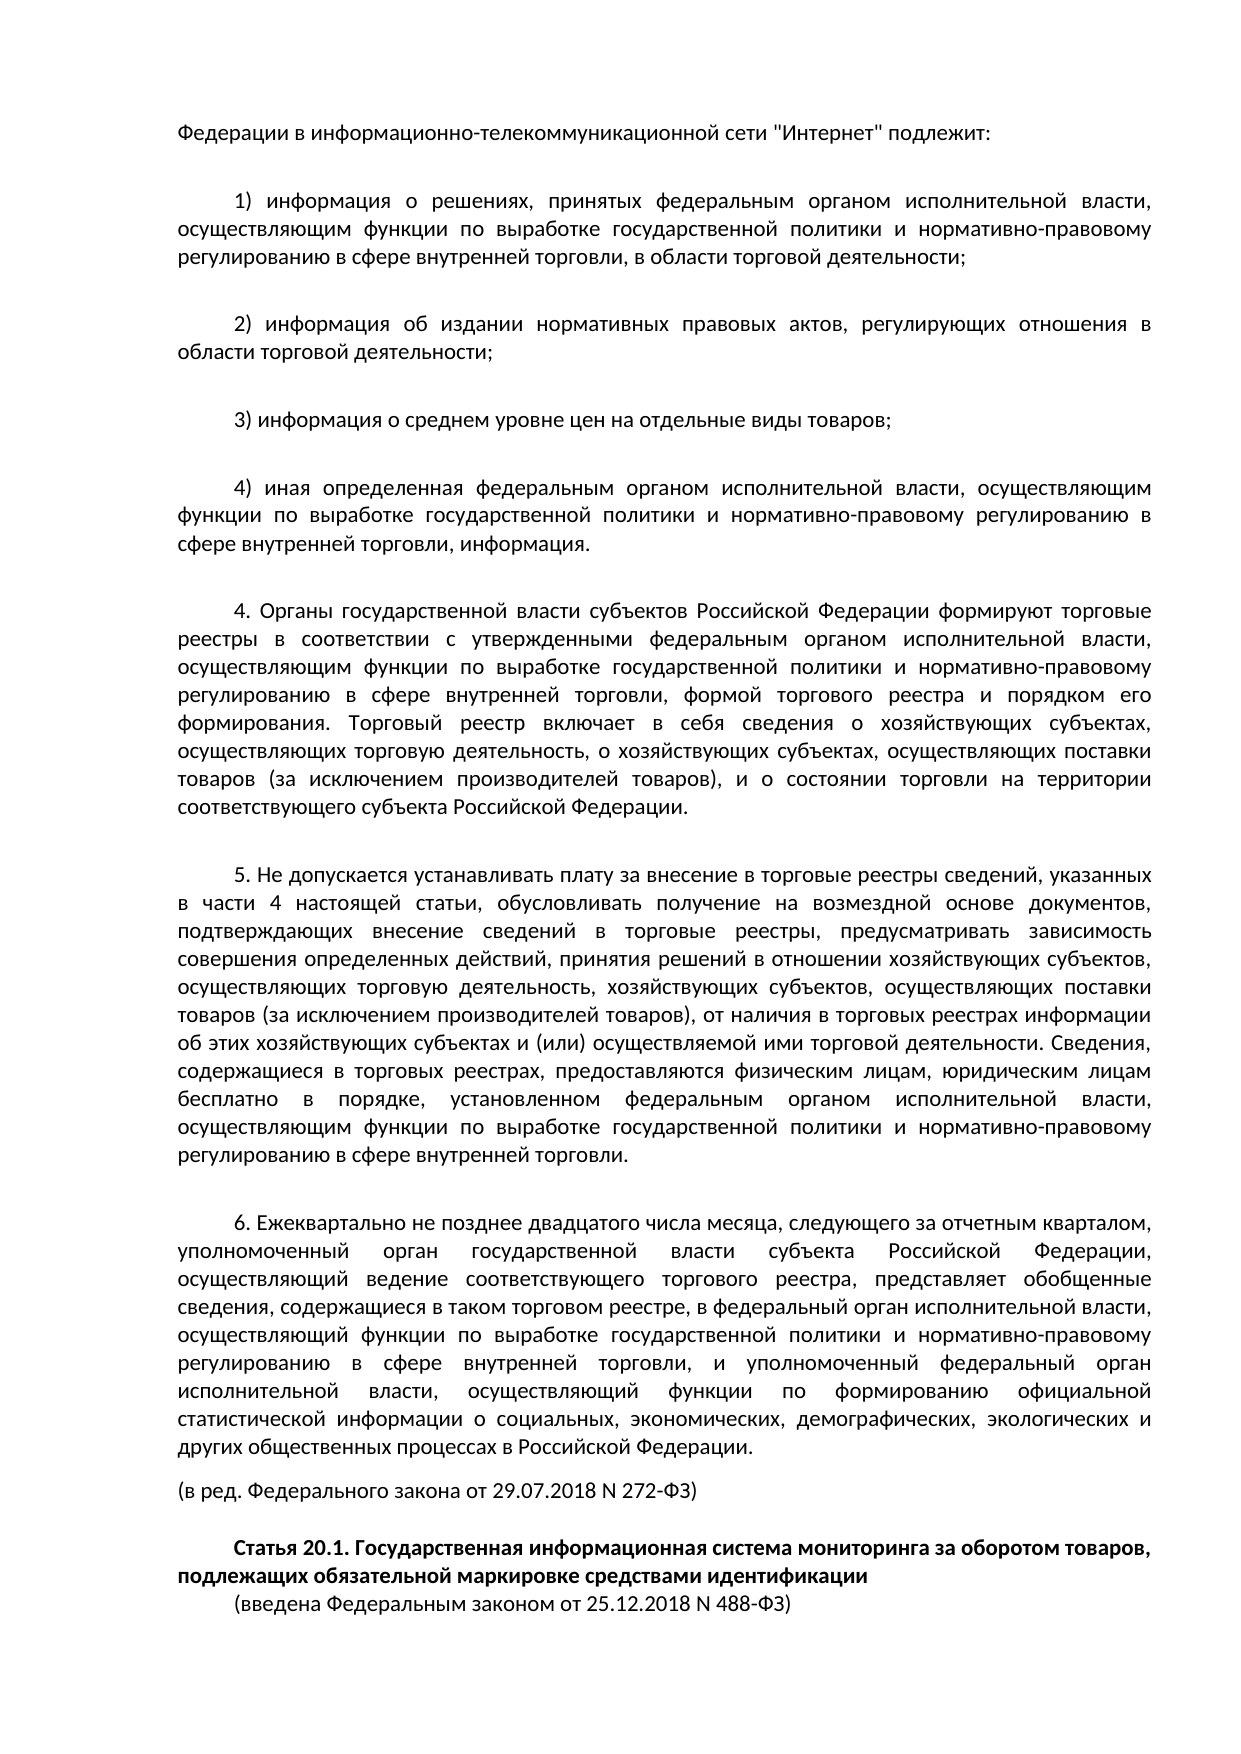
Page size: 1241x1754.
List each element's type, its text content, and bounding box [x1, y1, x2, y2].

text 4. Органы государственной власти субъектов Российской Федерации формируют торговые реестры в соответствии с утвержденными федеральным органом исполнительной власти, осуществляющим функции по выработке государственной политики и нормативно-правовому регулированию в сфере внутренней торговли, формой торгового реестра и порядком его формирования. Торговый реестр включает в себя сведения о хозяйствующих субъектах, осуществляющих торговую деятельность, о хозяйствующих субъектах, осуществляющих поставки товаров (за исключением производителей товаров), и о состоянии торговли на территории соответствующего субъекта Российской Федерации. [177, 596, 1152, 820]
text 6. Ежеквартально не позднее двадцатого числа месяца, следующего за отчетным кварталом, уполномоченный орган государственной власти субъекта Российской Федерации, осуществляющий ведение соответствующего торгового реестра, представляет обобщенные сведения, содержащиеся в таком торговом реестре, в федеральный орган исполнительной власти, осуществляющий функции по выработке государственной политики и нормативно-правовому регулированию в сфере внутренней торговли, и уполномоченный федеральный орган исполнительной власти, осуществляющий функции по формированию официальной статистической информации о социальных, экономических, демографических, экологических и других общественных процессах в Российской Федерации. [177, 1208, 1152, 1460]
text (введена Федеральным законом от 25.12.2018 N 488-ФЗ) [177, 1589, 1152, 1617]
title Статья 20.1. Государственная информационная система мониторинга за оборотом товаров, подлежащих обязательной маркировке средствами идентификации [177, 1533, 1152, 1589]
text 4) иная определенная федеральным органом исполнительной власти, осуществляющим функции по выработке государственной политики и нормативно-правовому регулированию в сфере внутренней торговли, информация. [177, 473, 1152, 557]
text 5. Не допускается устанавливать плату за внесение в торговые реестры сведений, указанных в части 4 настоящей статьи, обусловливать получение на возмездной основе документов, подтверждающих внесение сведений в торговые реестры, предусматривать зависимость совершения определенных действий, принятия решений в отношении хозяйствующих субъектов, осуществляющих торговую деятельность, хозяйствующих субъектов, осуществляющих поставки товаров (за исключением производителей товаров), от наличия в торговых реестрах информации об этих хозяйствующих субъектах и (или) осуществляемой ими торговой деятельности. Сведения, содержащиеся в торговых реестрах, предоставляются физическим лицам, юридическим лицам бесплатно в порядке, установленном федеральным органом исполнительной власти, осуществляющим функции по выработке государственной политики и нормативно-правовому регулированию в сфере внутренней торговли. [177, 860, 1152, 1168]
text (в ред. Федерального закона от 29.07.2018 N 272-ФЗ) [177, 1477, 1152, 1505]
text 2) информация об издании нормативных правовых актов, регулирующих отношения в области торговой деятельности; [177, 309, 1152, 365]
text 1) информация о решениях, принятых федеральным органом исполнительной власти, осуществляющим функции по выработке государственной политики и нормативно-правовому регулированию в сфере внутренней торговли, в области торговой деятельности; [177, 186, 1152, 270]
text 3) информация о среднем уровне цен на отдельные виды товаров; [177, 405, 1152, 433]
text Федерации в информационно-телекоммуникационной сети "Интернет" подлежит: [177, 118, 1152, 146]
